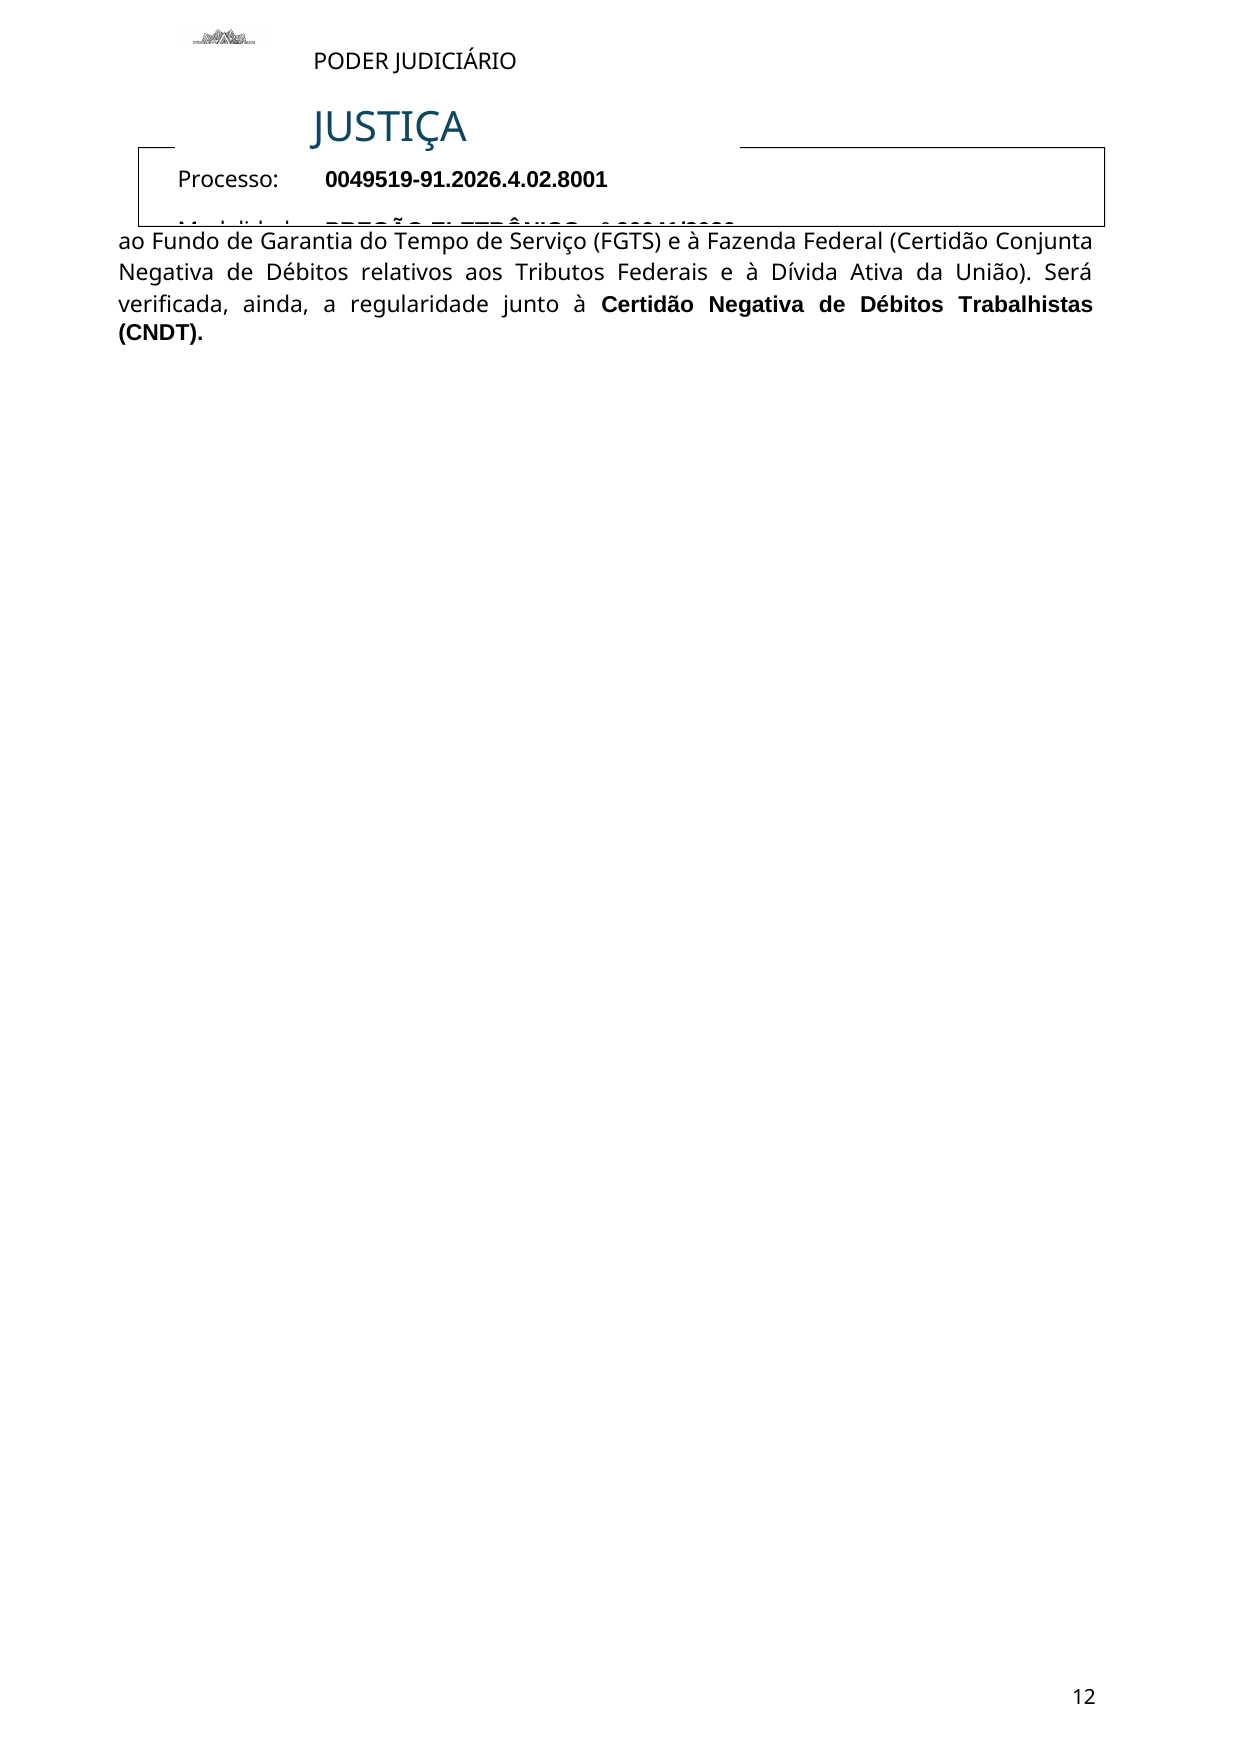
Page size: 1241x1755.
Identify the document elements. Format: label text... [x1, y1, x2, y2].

list – Para fins de pagamento da Nota Fiscal/Fatura discriminativa do material entregue/serviço prestado, será verificada a regularidade junto à Seguridade Social (CND), ao Fundo de Garantia do Tempo de Serviço (FGTS) e à Fazenda Federal (Certidão Conjunta Negativa de Débitos relativos aos Tributos Federais e à Dívida Ativa da União). Será verificada, ainda, a regularidade junto à Certidão Negativa de Débitos Trabalhistas (CNDT). [118, 225, 1094, 345]
